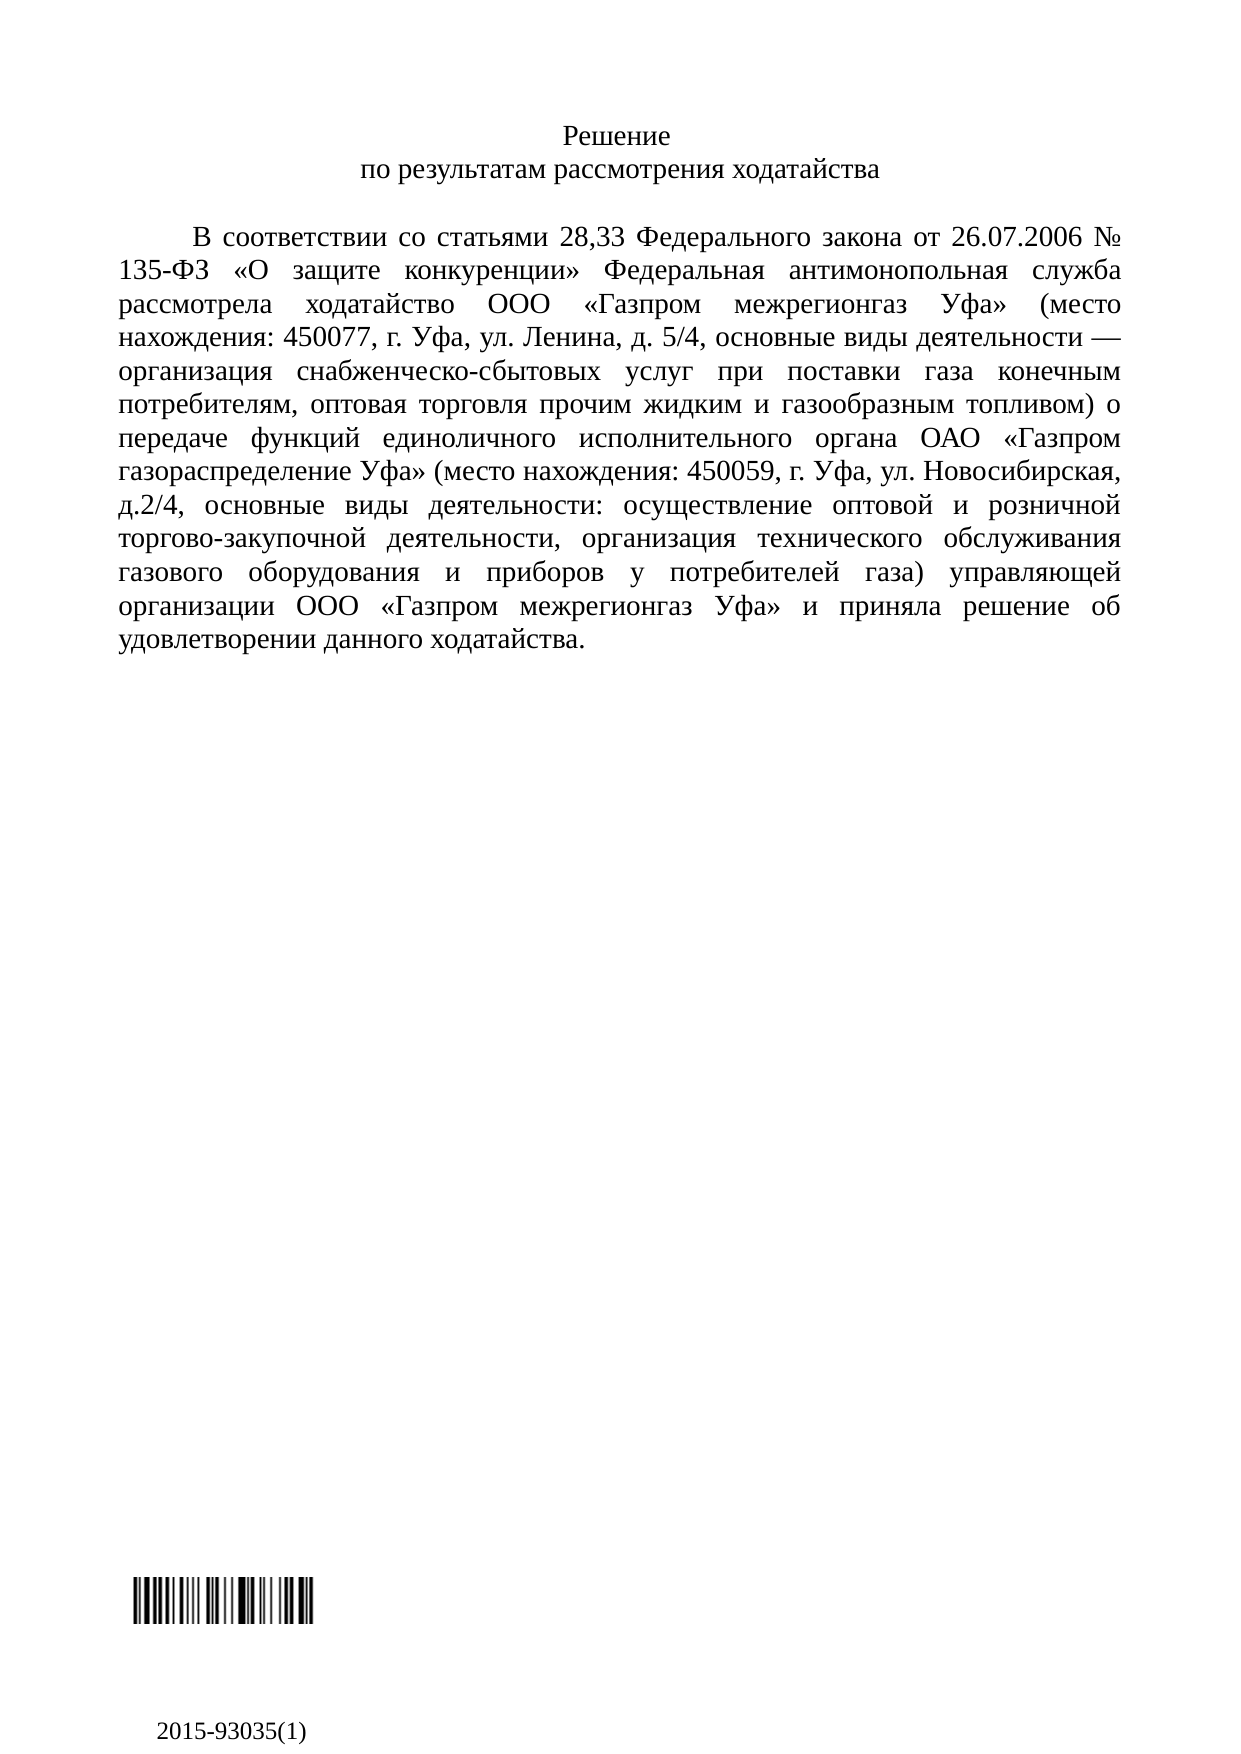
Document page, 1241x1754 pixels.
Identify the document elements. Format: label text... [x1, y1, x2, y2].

text В соответствии со статьями 28,33 Федерального закона от 26.07.2006 № 135-ФЗ «О защите конкуренции» Федеральная антимонопольная служба рассмотрела ходатайство ООО «Газпром межрегионгаз Уфа» (место нахождения: 450077, г. Уфа, ул. Ленина, д. 5/4, основные виды деятельности — организация снабженческо-сбытовых услуг при поставки газа конечным потребителям, оптовая торговля прочим жидким и газообразным топливом) о передаче функций единоличного исполнительного органа ОАО «Газпром газораспределение Уфа» (место нахождения: 450059, г. Уфа, ул. Новосибирская, д.2/4, основные виды деятельности: осуществление оптовой и розничной торгово-закупочной деятельности, организация технического обслуживания газового оборудования и приборов у потребителей газа) управляющей организации ООО «Газпром межрегионгаз Уфа» и приняла решение об удовлетворении данного ходатайства. [118, 219, 1122, 655]
text по результатам рассмотрения ходатайства [118, 152, 1122, 185]
text Решение [118, 118, 1122, 152]
picture [118, 1577, 331, 1624]
